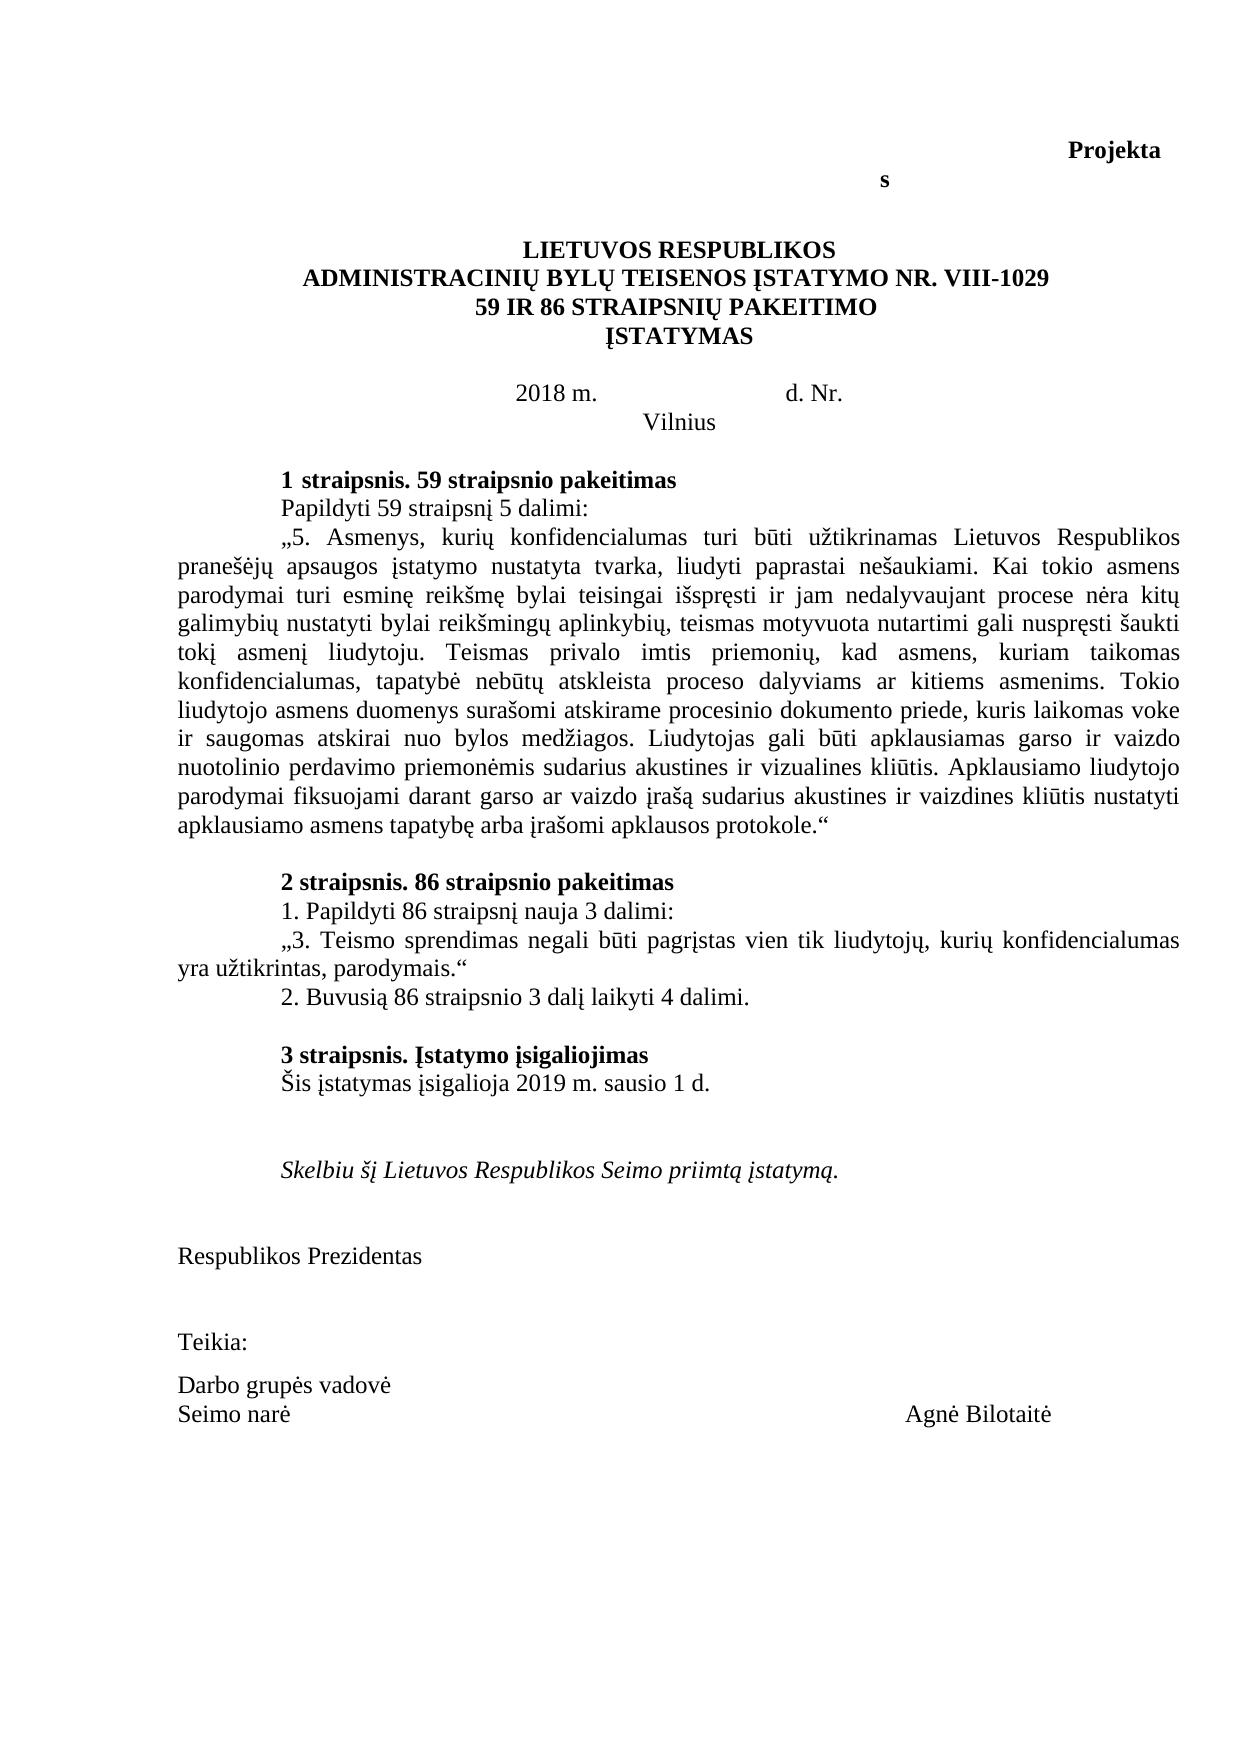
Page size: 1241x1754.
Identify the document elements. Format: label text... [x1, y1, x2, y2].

text 1. Papildyti 86 straipsnį nauja 3 dalimi: [177, 896, 1181, 925]
text Darbo grupės vadovė [177, 1370, 1181, 1399]
text Šis įstatymas įsigalioja 2019 m. sausio 1 d. [177, 1068, 1181, 1097]
text Projektas [880, 135, 1168, 193]
text Skelbiu šį Lietuvos Respublikos Seimo priimtą įstatymą. [177, 1155, 1181, 1183]
text „3. Teismo sprendimas negali būti pagrįstas vien tik liudytojų, kurių konfidencialumas yra užtikrintas, parodymais.“ [177, 925, 1181, 982]
text Papildyti 59 straipsnį 5 dalimi: [281, 493, 1181, 522]
text Vilnius [177, 407, 1181, 436]
text 2. Buvusią 86 straipsnio 3 dalį laikyti 4 dalimi. [177, 982, 1181, 1011]
text ĮSTATYMAS [177, 321, 1181, 350]
text LIETUVOS RESPUBLIKOS [177, 235, 1181, 263]
text 2 straipsnis. 86 straipsnio pakeitimas [177, 867, 1181, 896]
text Seimo narė Agnė Bilotaitė [177, 1399, 1181, 1428]
text „5. Asmenys, kurių konfidencialumas turi būti užtikrinamas Lietuvos Respublikos pranešėjų apsaugos įstatymo nustatyta tvarka, liudyti paprastai nešaukiami. Kai tokio asmens parodymai turi esminę reikšmę bylai teisingai išspręsti ir jam nedalyvaujant procese nėra kitų galimybių nustatyti bylai reikšmingų aplinkybių, teismas motyvuota nutartimi gali nuspręsti šaukti tokį asmenį liudytoju. Teismas privalo imtis priemonių, kad asmens, kuriam taikomas konfidencialumas, tapatybė nebūtų atskleista proceso dalyviams ar kitiems asmenims. Tokio liudytojo asmens duomenys surašomi atskirame procesinio dokumento priede, kuris laikomas voke ir saugomas atskirai nuo bylos medžiagos. Liudytojas gali būti apklausiamas garso ir vaizdo nuotolinio perdavimo priemonėmis sudarius akustines ir vizualines kliūtis. Apklausiamo liudytojo parodymai fiksuojami darant garso ar vaizdo įrašą sudarius akustines ir vaizdines kliūtis nustatyti apklausiamo asmens tapatybę arba įrašomi apklausos protokole.“ [177, 522, 1181, 838]
text 3 straipsnis. Įstatymo įsigaliojimas [177, 1040, 1181, 1068]
text Respublikos Prezidentas [177, 1241, 1181, 1270]
text Teikia: [177, 1327, 1181, 1356]
text ADMINISTRACINIŲ BYLŲ TEISENOS ĮSTATYMO NR. VIII-1029 59 IR 86 STRAIPSNIŲ PAKEITIMO [177, 263, 1181, 321]
text 2018 m. d. Nr. [177, 378, 1181, 407]
text 1 straipsnis. 59 straipsnio pakeitimas [177, 465, 1181, 493]
